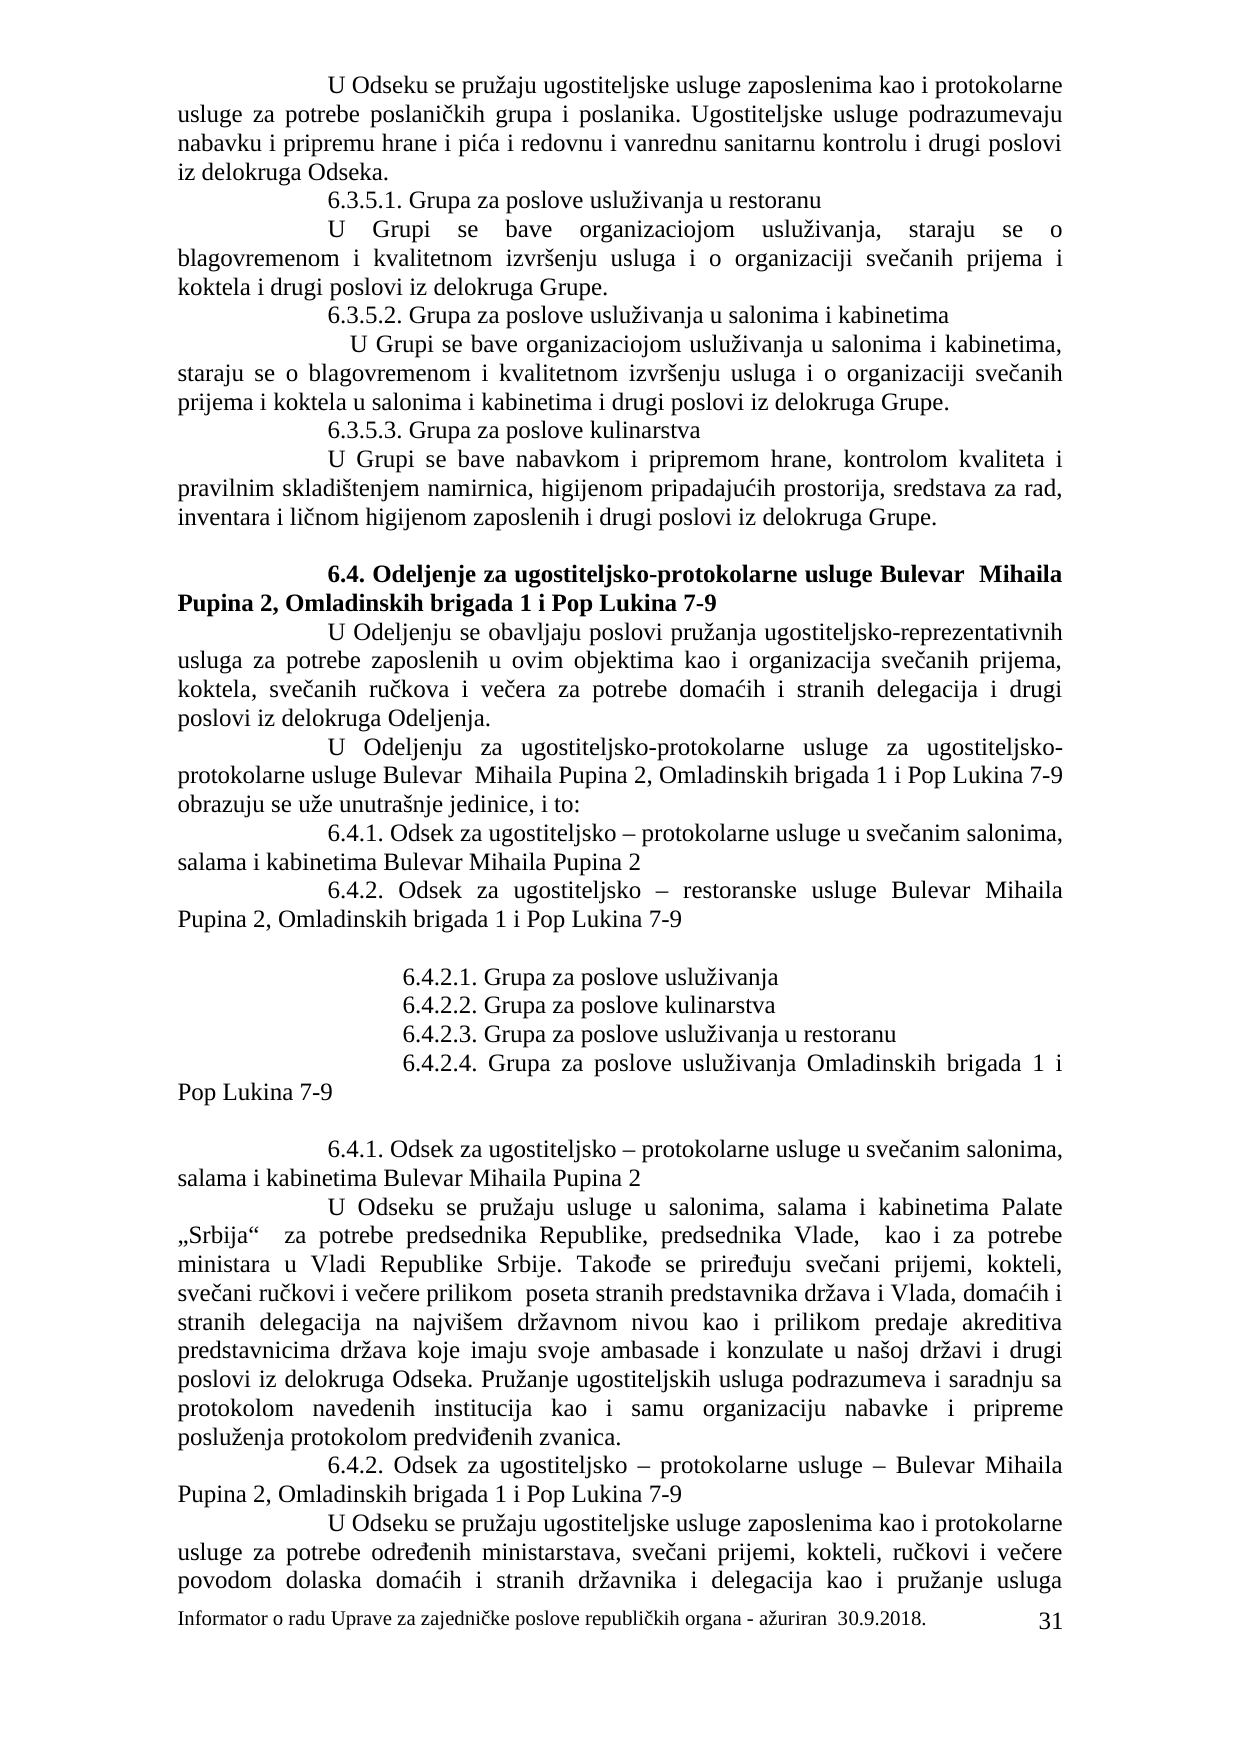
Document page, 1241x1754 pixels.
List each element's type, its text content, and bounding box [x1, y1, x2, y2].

text 6.4.2.3. Grupa za poslove usluživanja u restoranu [177, 1019, 1063, 1048]
text U Odseku se pružaju ugostitelјske usluge zaposlenima kao i protokolarne usluge za potrebe određenih ministarstava, svečani prijemi, kokteli, ručkovi i večere povodom dolaska domaćih i stranih državnika i delegacija kao i pružanje usluga [177, 1508, 1063, 1594]
text 6.3.5.3. Grupa za poslove kulinarstva [177, 415, 1063, 444]
text U Grupi se bave organizaciojom usluživanja, staraju se o blagovremenom i kvalitetnom izvršenju usluga i o organizaciji svečanih prijema i koktela i drugi poslovi iz delokruga Grupe. [177, 214, 1063, 300]
text 6.4.1. Odsek za ugostitelјsko – protokolarne usluge u svečanim salonima, salama i kabinetima Bulevar Mihaila Pupina 2 [177, 818, 1063, 875]
text U Odelјenju se obavlјaju poslovi pružanja ugostitelјsko-reprezentativnih usluga za potrebe zaposlenih u ovim objektima kao i organizacija svečanih prijema, koktela, svečanih ručkova i večera za potrebe domaćih i stranih delegacija i drugi poslovi iz delokruga Odelјenja. [177, 617, 1063, 732]
text 6.4.1. Odsek za ugostitelјsko – protokolarne usluge u svečanim salonima, salama i kabinetima Bulevar Mihaila Pupina 2 [177, 1134, 1063, 1192]
text 6.3.5.1. Grupa za poslove usluživanja u restoranu [177, 185, 1063, 214]
text 6.4. Odelјenje za ugostitelјsko-protokolarne usluge Bulevar Mihaila Pupina 2, Omladinskih brigada 1 i Pop Lukina 7-9 [177, 559, 1063, 617]
text U Odseku se pružaju usluge u salonima, salama i kabinetima Palate „Srbija“ za potrebe predsednika Republike, predsednika Vlade, kao i za potrebe ministara u Vladi Republike Srbije. Takođe se priređuju svečani prijemi, kokteli, svečani ručkovi i večere prilikom poseta stranih predstavnika država i Vlada, domaćih i stranih delegacija na najvišem državnom nivou kao i prilikom predaje akreditiva predstavnicima država koje imaju svoje ambasade i konzulate u našoj državi i drugi poslovi iz delokruga Odseka. Pružanje ugostitelјskih usluga podrazumeva i saradnju sa protokolom navedenih institucija kao i samu organizaciju nabavke i pripreme posluženja protokolom predviđenih zvanica. [177, 1192, 1063, 1450]
text U Odelјenju za ugostitelјsko-protokolarne usluge za ugostitelјsko-protokolarne usluge Bulevar Mihaila Pupina 2, Omladinskih brigada 1 i Pop Lukina 7-9 obrazuju se uže unutrašnje jedinice, i to: [177, 732, 1063, 818]
text 6.3.5.2. Grupa za poslove usluživanja u salonima i kabinetima [177, 300, 1063, 329]
text 6.4.2. Odsek za ugostitelјsko – protokolarne usluge – Bulevar Mihaila Pupina 2, Omladinskih brigada 1 i Pop Lukina 7-9 [177, 1450, 1063, 1508]
text 6.4.2. Odsek za ugostitelјsko – restoranske usluge Bulevar Mihaila Pupina 2, Omladinskih brigada 1 i Pop Lukina 7-9 [177, 875, 1063, 933]
text U Grupi se bave organizaciojom usluživanja u salonima i kabinetima, staraju se o blagovremenom i kvalitetnom izvršenju usluga i o organizaciji svečanih prijema i koktela u salonima i kabinetima i drugi poslovi iz delokruga Grupe. [177, 329, 1063, 415]
text 6.4.2.2. Grupa za poslove kulinarstva [177, 990, 1063, 1019]
text 6.4.2.4. Grupa za poslove usluživanja Omladinskih brigada 1 i Pop Lukina 7-9 [177, 1048, 1063, 1105]
text U Odseku se pružaju ugostitelјske usluge zaposlenima kao i protokolarne usluge za potrebe poslaničkih grupa i poslanika. Ugostitelјske usluge podrazumevaju nabavku i pripremu hrane i pića i redovnu i vanrednu sanitarnu kontrolu i drugi poslovi iz delokruga Odseka. [177, 70, 1063, 185]
text 6.4.2.1. Grupa za poslove usluživanja [177, 962, 1063, 990]
text U Grupi se bave nabavkom i pripremom hrane, kontrolom kvaliteta i pravilnim skladištenjem namirnica, higijenom pripadajućih prostorija, sredstava za rad, inventara i ličnom higijenom zaposlenih i drugi poslovi iz delokruga Grupe. [177, 444, 1063, 530]
